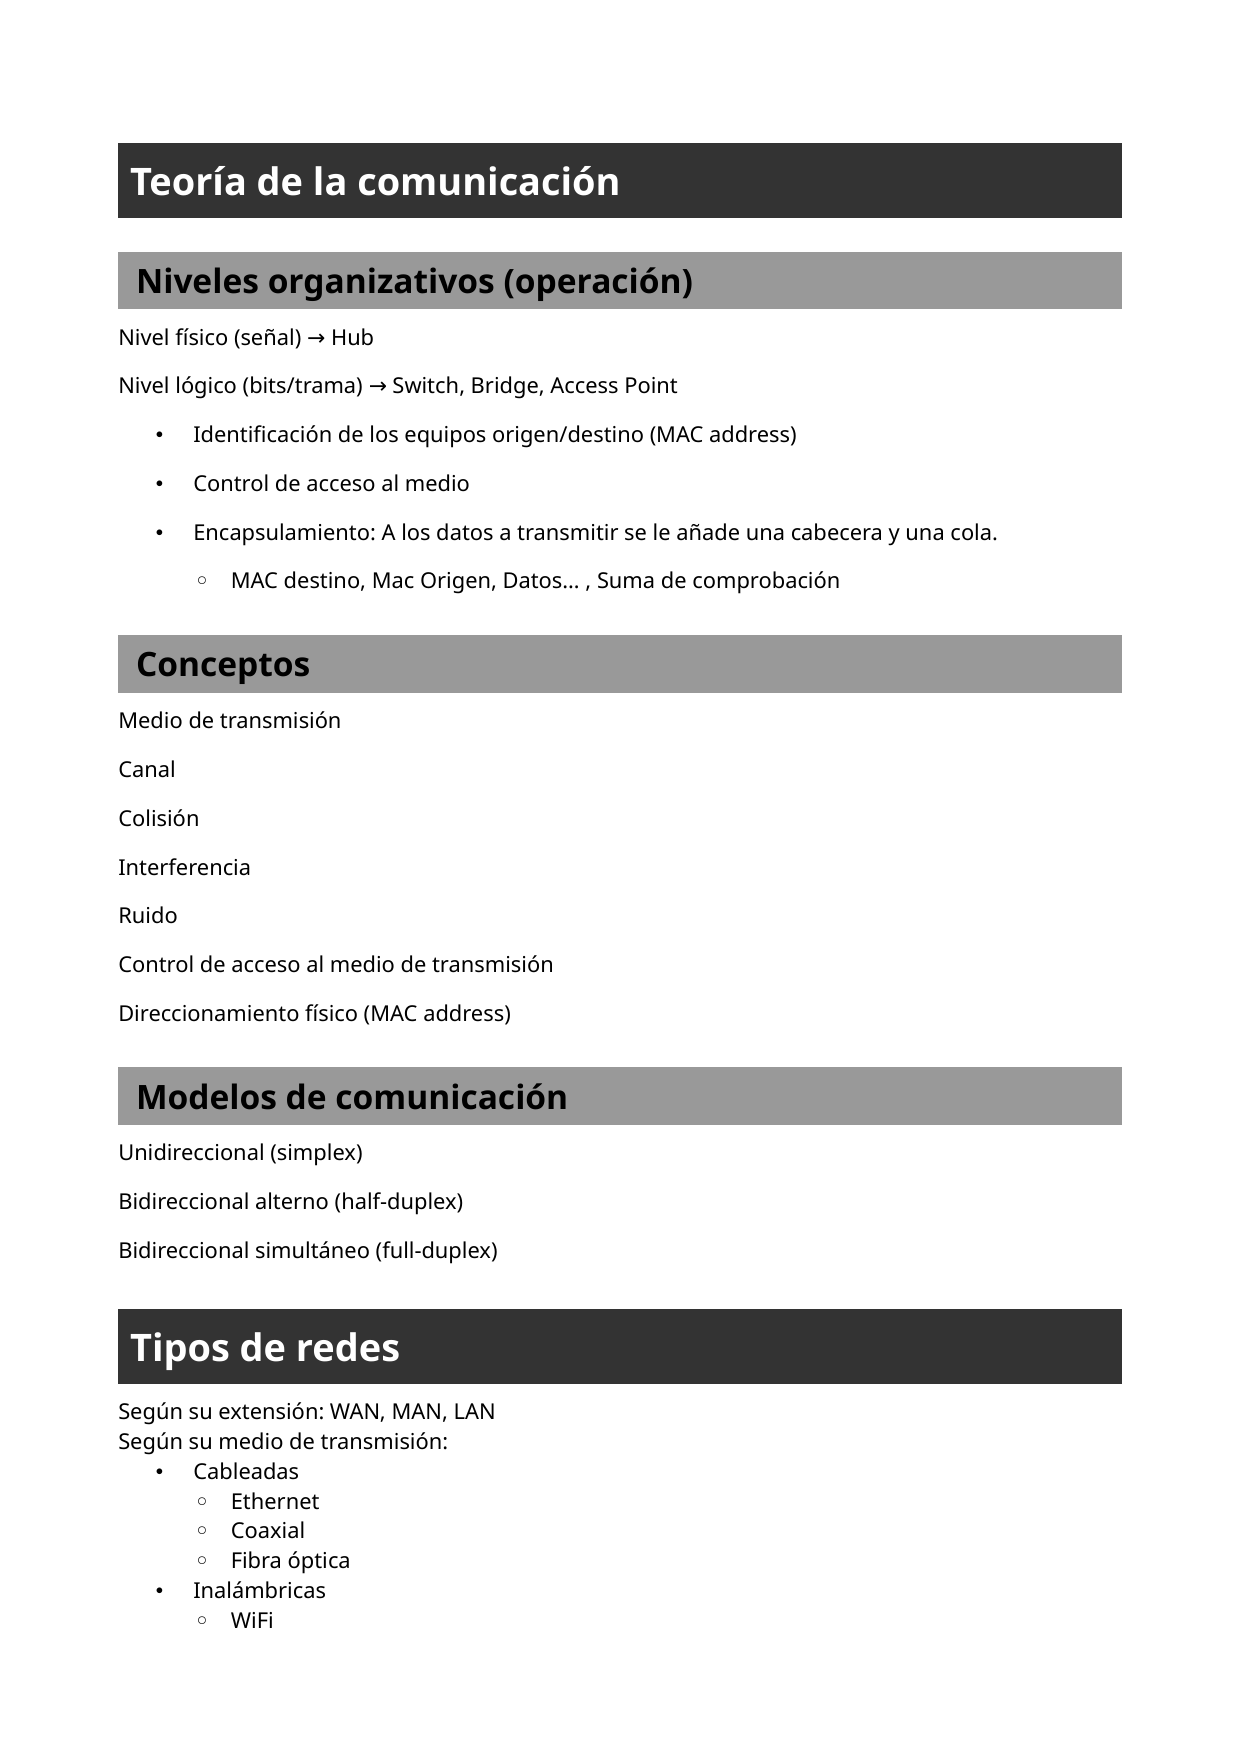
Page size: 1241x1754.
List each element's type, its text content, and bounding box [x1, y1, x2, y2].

text Según su extensión: WAN, MAN, LAN [118, 1396, 1122, 1426]
list Fibra óptica [193, 1545, 1122, 1575]
text Control de acceso al medio de transmisión [118, 949, 1122, 979]
list MAC destino, Mac Origen, Datos… , Suma de comprobación [193, 566, 1122, 595]
list Encapsulamiento: A los datos a transmitir se le añade una cabecera y una cola. [156, 517, 1122, 547]
text Colisión [118, 803, 1122, 832]
list Control de acceso al medio [156, 468, 1122, 498]
text Según su medio de transmisión: [118, 1426, 1122, 1456]
text Direccionamiento físico (MAC address) [118, 998, 1122, 1027]
subtitle Conceptos [118, 635, 1122, 693]
list Ethernet [193, 1486, 1122, 1516]
list WiFi [193, 1605, 1122, 1635]
subtitle Teoría de la comunicación [118, 143, 1122, 218]
text Canal [118, 754, 1122, 784]
subtitle Niveles organizativos (operación) [118, 252, 1122, 309]
list Cableadas [156, 1456, 1122, 1486]
text Ruido [118, 900, 1122, 930]
text Medio de transmisión [118, 705, 1122, 735]
list Coaxial [193, 1516, 1122, 1545]
text Interferencia [118, 851, 1122, 881]
list Identificación de los equipos origen/destino (MAC address) [156, 419, 1122, 449]
text Bidireccional simultáneo (full-duplex) [118, 1235, 1122, 1265]
subtitle Tipos de redes [118, 1309, 1122, 1384]
text Bidireccional alterno (half-duplex) [118, 1186, 1122, 1216]
subtitle Modelos de comunicación [118, 1067, 1122, 1125]
text Nivel lógico (bits/trama) → Switch, Bridge, Access Point [118, 371, 1122, 400]
list Inalámbricas [156, 1575, 1122, 1605]
text Nivel físico (señal) → Hub [118, 322, 1122, 352]
text Unidireccional (simplex) [118, 1137, 1122, 1167]
